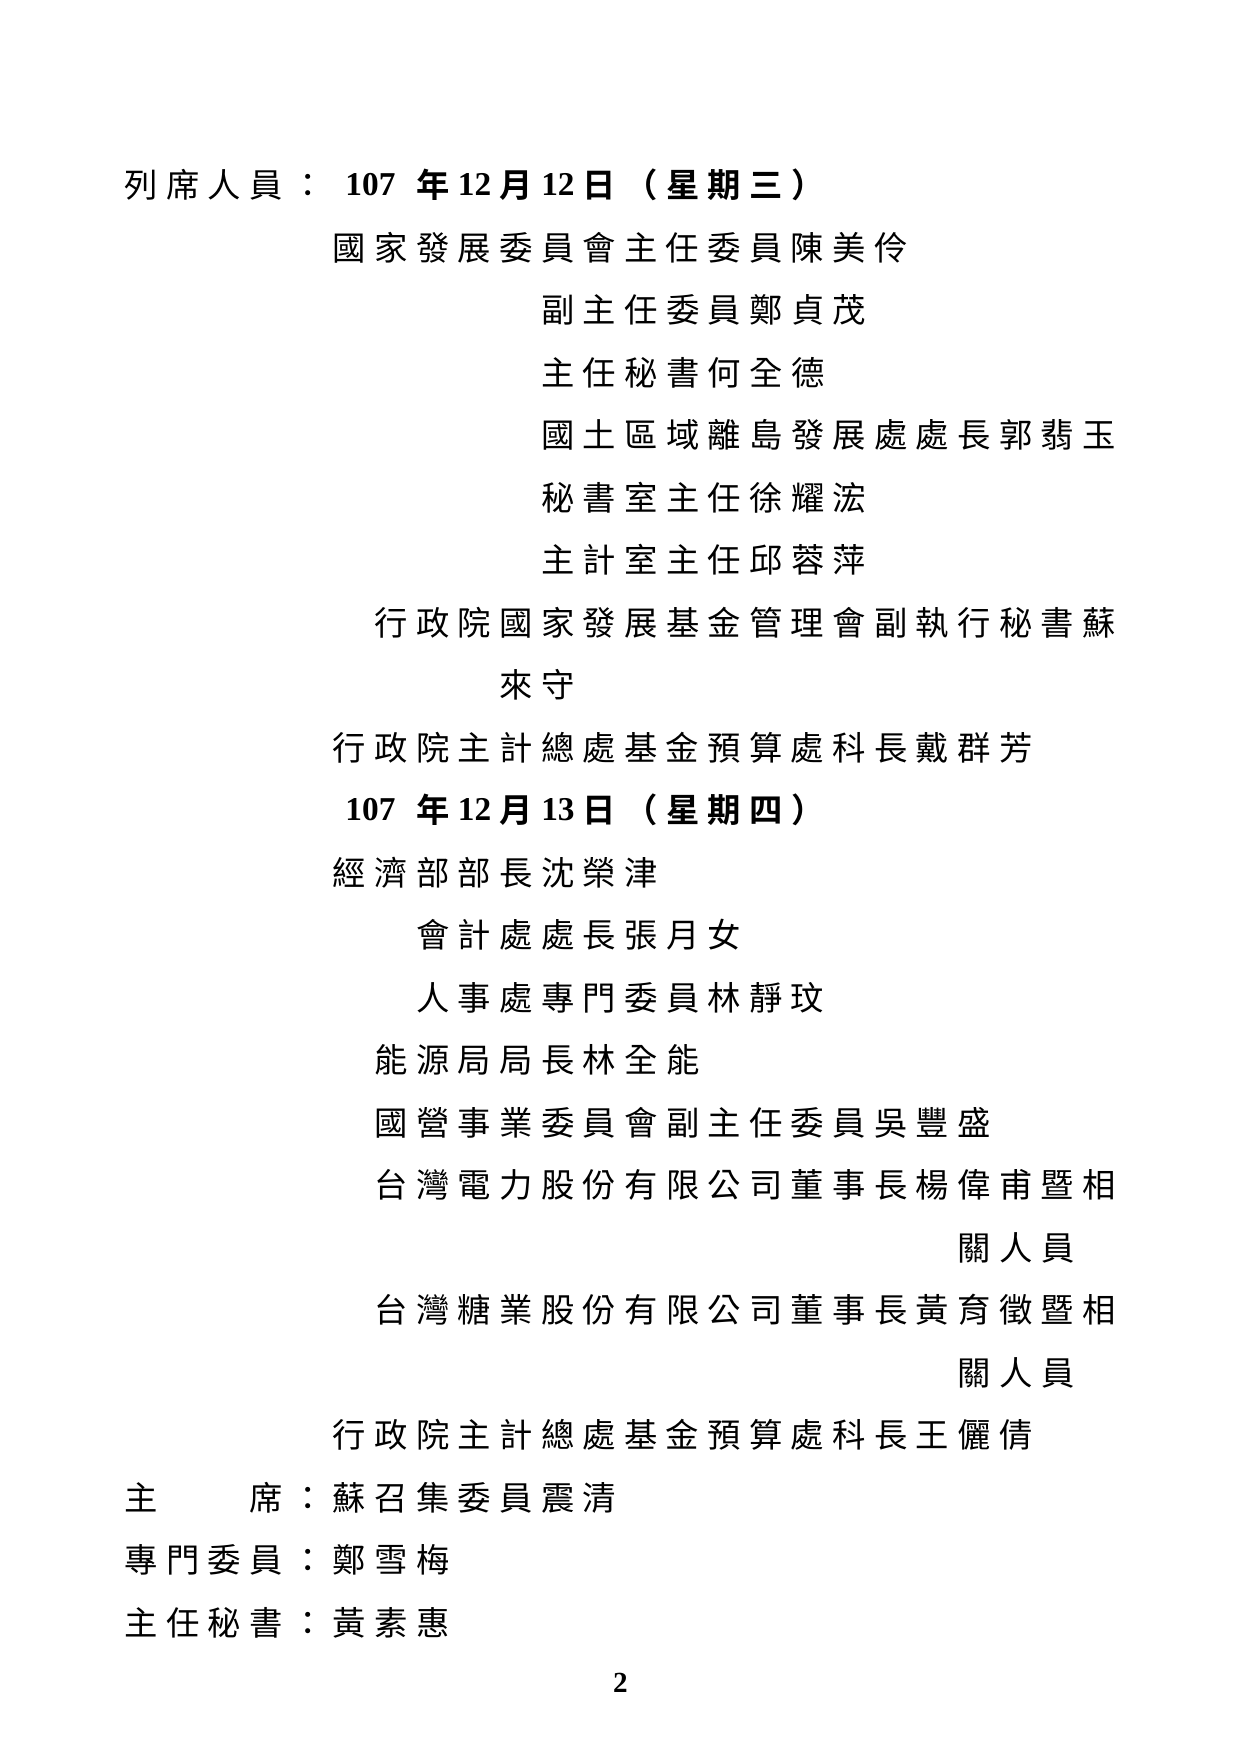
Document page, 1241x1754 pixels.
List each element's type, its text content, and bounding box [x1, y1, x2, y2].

text 人事處專門委員林靜玟 [392, 954, 1120, 1017]
text 107年12月13日（星期四） [293, 767, 1120, 829]
text 副主任委員鄭貞茂 [466, 267, 1120, 329]
text 國土區域離島發展處處長郭翡玉 [466, 392, 1120, 454]
text 主任秘書：黃素惠 [120, 1579, 1091, 1642]
text 列席人員：107年12月12日（星期三） [120, 142, 1120, 204]
text 主計室主任邱蓉萍 [466, 517, 1120, 579]
text 主任秘書何全德 [466, 329, 1120, 392]
text 國家發展委員會主任委員陳美伶 [293, 204, 1120, 267]
text 行政院主計總處基金預算處科長戴群芳 [293, 704, 1120, 767]
text 經濟部部長沈榮津 [293, 829, 1120, 892]
text 行政院國家發展基金管理會副執行秘書蘇來守 [363, 579, 1120, 704]
text 會計處處長張月女 [392, 892, 1120, 954]
text 能源局局長林全能 [363, 1017, 1120, 1079]
text 國營事業委員會副主任委員吳豐盛 [363, 1079, 1120, 1142]
text 行政院主計總處基金預算處科長王儷倩 [293, 1392, 1120, 1454]
text 台灣電力股份有限公司董事長楊偉甫暨相關人員 [363, 1142, 1120, 1267]
text 台灣糖業股份有限公司董事長黃育徵暨相關人員 [363, 1267, 1120, 1392]
text 主 席：蘇召集委員震清 [120, 1454, 1120, 1517]
text 專門委員：鄭雪梅 [120, 1517, 1091, 1579]
text 秘書室主任徐耀浤 [466, 454, 1120, 517]
